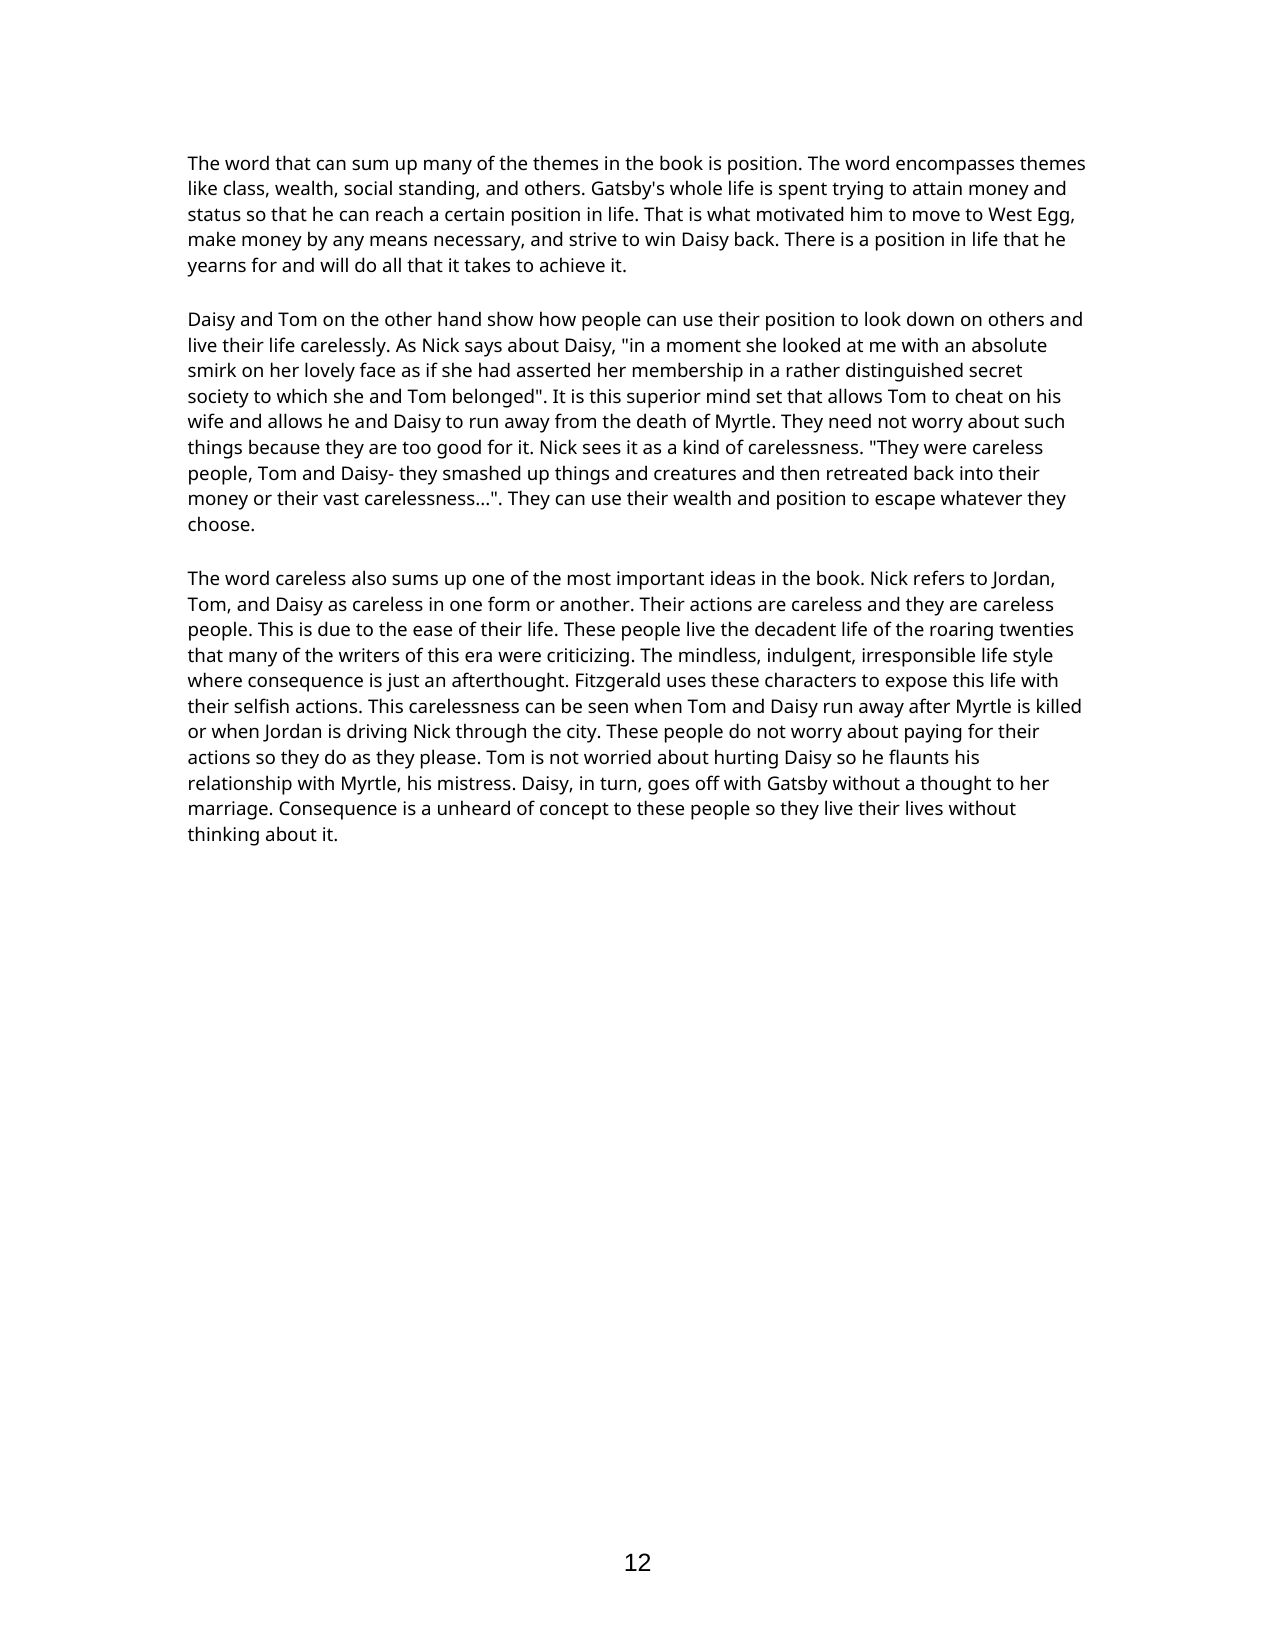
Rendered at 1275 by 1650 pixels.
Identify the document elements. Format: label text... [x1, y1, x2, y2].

text Daisy and Tom on the other hand show how people can use their position to look down on others and live their life carelessly. As Nick says about Daisy, "in a moment she looked at me with an absolute smirk on her lovely face as if she had asserted her membership in a rather distinguished secret society to which she and Tom belonged". It is this superior mind set that allows Tom to cheat on his wife and allows he and Daisy to run away from the death of Myrtle. They need not worry about such things because they are too good for it. Nick sees it as a kind of carelessness. "They were careless people, Tom and Daisy- they smashed up things and creatures and then retreated back into their money or their vast carelessness...". They can use their wealth and position to escape whatever they choose. [187, 307, 1087, 536]
text The word that can sum up many of the themes in the book is position. The word encompasses themes like class, wealth, social standing, and others. Gatsby's whole life is spent trying to attain money and status so that he can reach a certain position in life. That is what motivated him to move to West Egg, make money by any means necessary, and strive to win Daisy back. There is a position in life that he yearns for and will do all that it takes to achieve it. [187, 150, 1087, 278]
text The word careless also sums up one of the most important ideas in the book. Nick refers to Jordan, Tom, and Daisy as careless in one form or another. Their actions are careless and they are careless people. This is due to the ease of their life. These people live the decadent life of the roaring twenties that many of the writers of this era were criticizing. The mindless, indulgent, irresponsible life style where consequence is just an afterthought. Fitzgerald uses these characters to expose this life with their selfish actions. This carelessness can be seen when Tom and Daisy run away after Myrtle is killed or when Jordan is driving Nick through the city. These people do not worry about paying for their actions so they do as they please. Tom is not worried about hurting Daisy so he flaunts his relationship with Myrtle, his mistress. Daisy, in turn, goes off with Gatsby without a thought to her marriage. Consequence is a unheard of concept to these people so they live their lives without thinking about it. [187, 566, 1087, 846]
